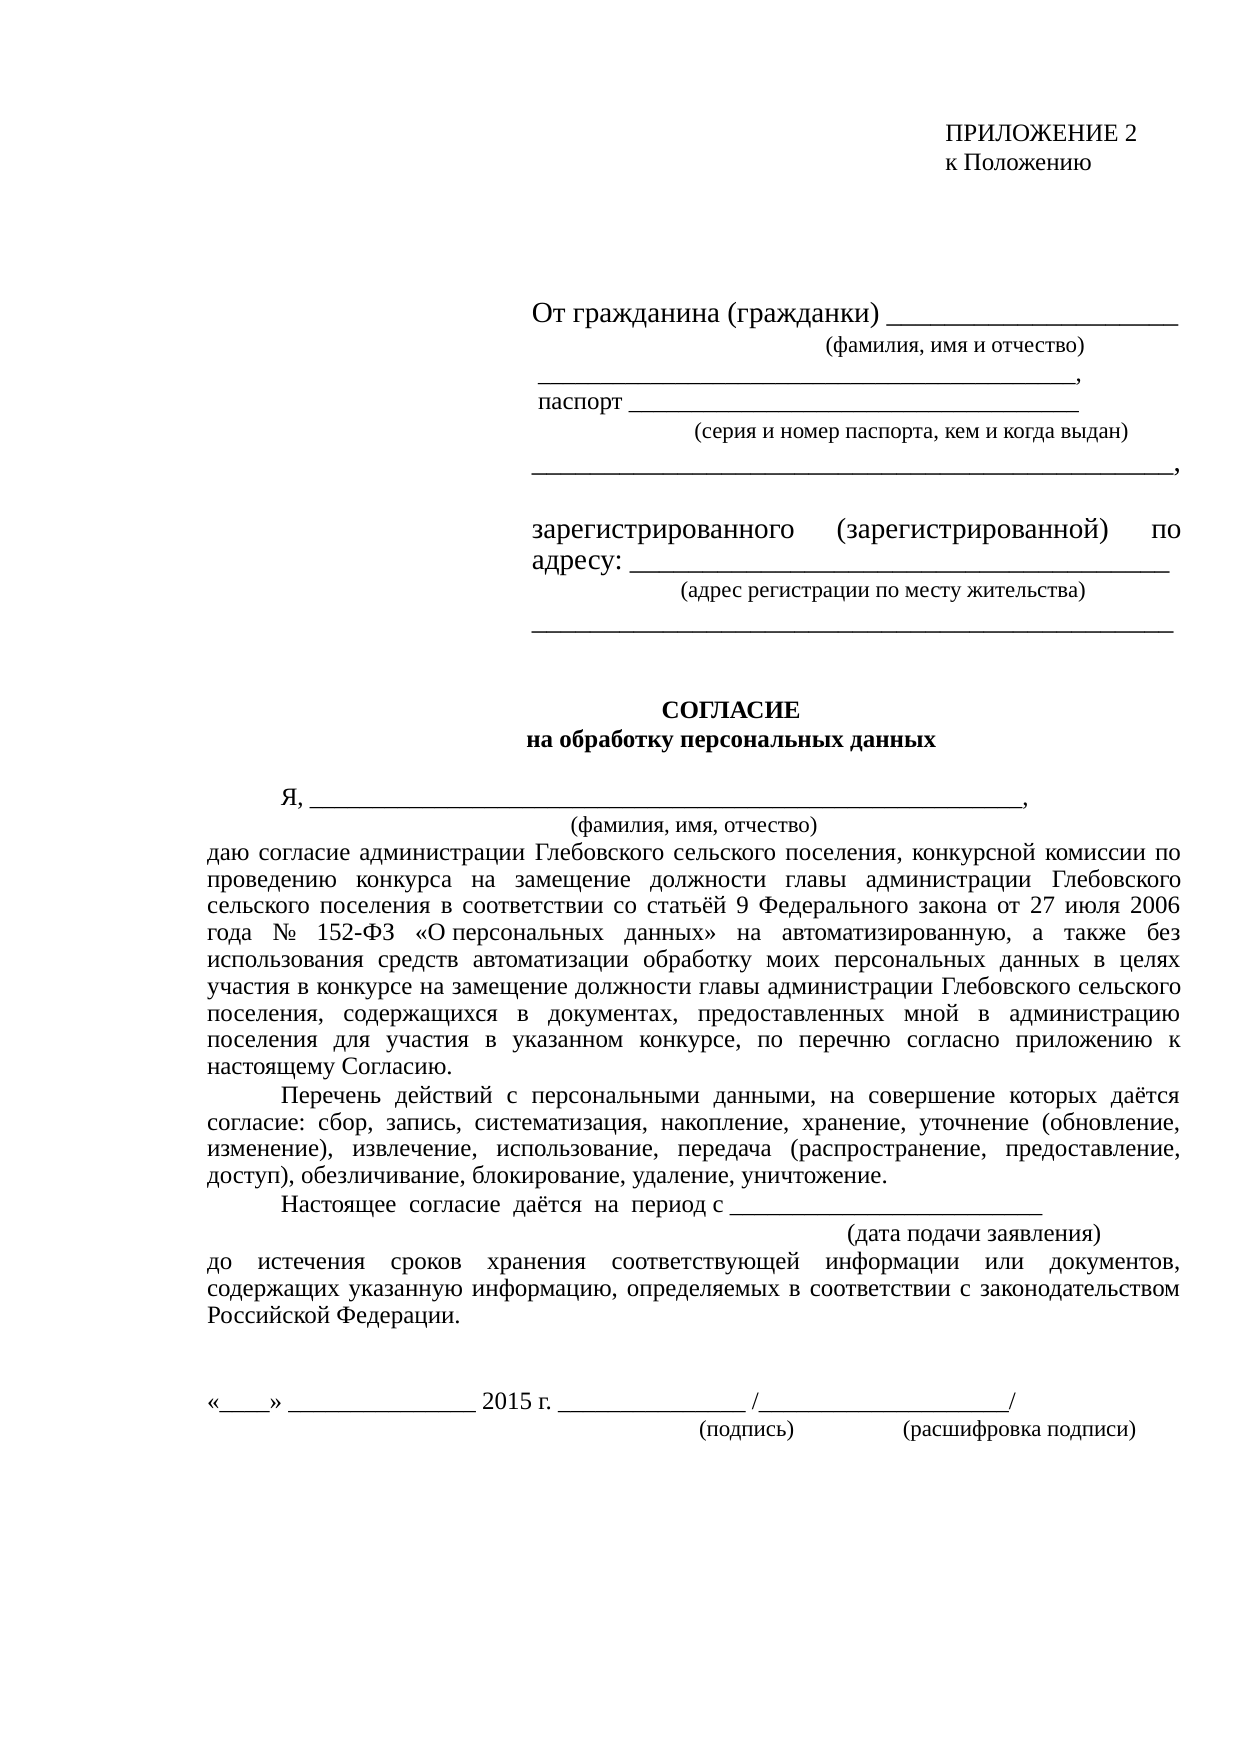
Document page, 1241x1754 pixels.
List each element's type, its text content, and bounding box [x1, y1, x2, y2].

text ____________________________________________, [532, 444, 1181, 477]
text ПРИЛОЖЕНИЕ 2 [945, 118, 1181, 147]
text (дата подачи заявления) [207, 1218, 1181, 1246]
text Перечень действий с персональными данными, на совершение которых даётся согласие: сбор, запись, систематизация, накопление, хранение, уточнение (обновление, изменение), извлечение, использование, передача (распространение, предоставление, доступ), обезличивание, блокирование, удаление, уничтожение. [207, 1080, 1181, 1189]
text (подпись) (расшифровка подписи) [207, 1415, 1181, 1441]
text до истечения сроков хранения соответствующей информации или документов, содержащих указанную информацию, определяемых в соответствии с законодательством Российской Федерации. [207, 1246, 1181, 1329]
text на обработку персональных данных [207, 724, 1181, 753]
text к Положению [945, 147, 1181, 176]
text ____________________________________________ [532, 602, 1181, 636]
text (серия и номер паспорта, кем и когда выдан) [532, 415, 1181, 444]
text (фамилия, имя и отчество) [532, 329, 1181, 358]
text (адрес регистрации по месту жительства) [532, 576, 1181, 602]
text От гражданина (гражданки) ____________________ [532, 295, 1181, 329]
text CОГЛАСИЕ [207, 696, 1181, 724]
text Я, _________________________________________________________, [207, 782, 1181, 811]
text даю согласие администрации Глебовского сельского поселения, конкурсной комиссии по проведению конкурса на замещение должности главы администрации Глебовского сельского поселения в соответствии со статьёй 9 Федерального закона от 27 июля 2006 года № 152-ФЗ «О персональных данных» на автоматизированную, а также без использования средств автоматизации обработку моих персональных данных в целях участия в конкурсе на замещение должности главы администрации Глебовского сельского поселения, содержащихся в документах, предоставленных мной в администрацию поселения для участия в указанном конкурсе, по перечню согласно приложению к настоящему Согласию. [207, 837, 1181, 1080]
text Настоящее согласие даётся на период с _________________________ [207, 1189, 1181, 1218]
text «____» _______________ 2015 г. _______________ /____________________/ [207, 1386, 1181, 1415]
text ___________________________________________, [532, 358, 1181, 386]
text зарегистрированного (зарегистрированной) по адресу: _____________________________________ [532, 511, 1181, 576]
text (фамилия, имя, отчество) [207, 811, 1181, 837]
text паспорт ____________________________________ [532, 386, 1181, 415]
